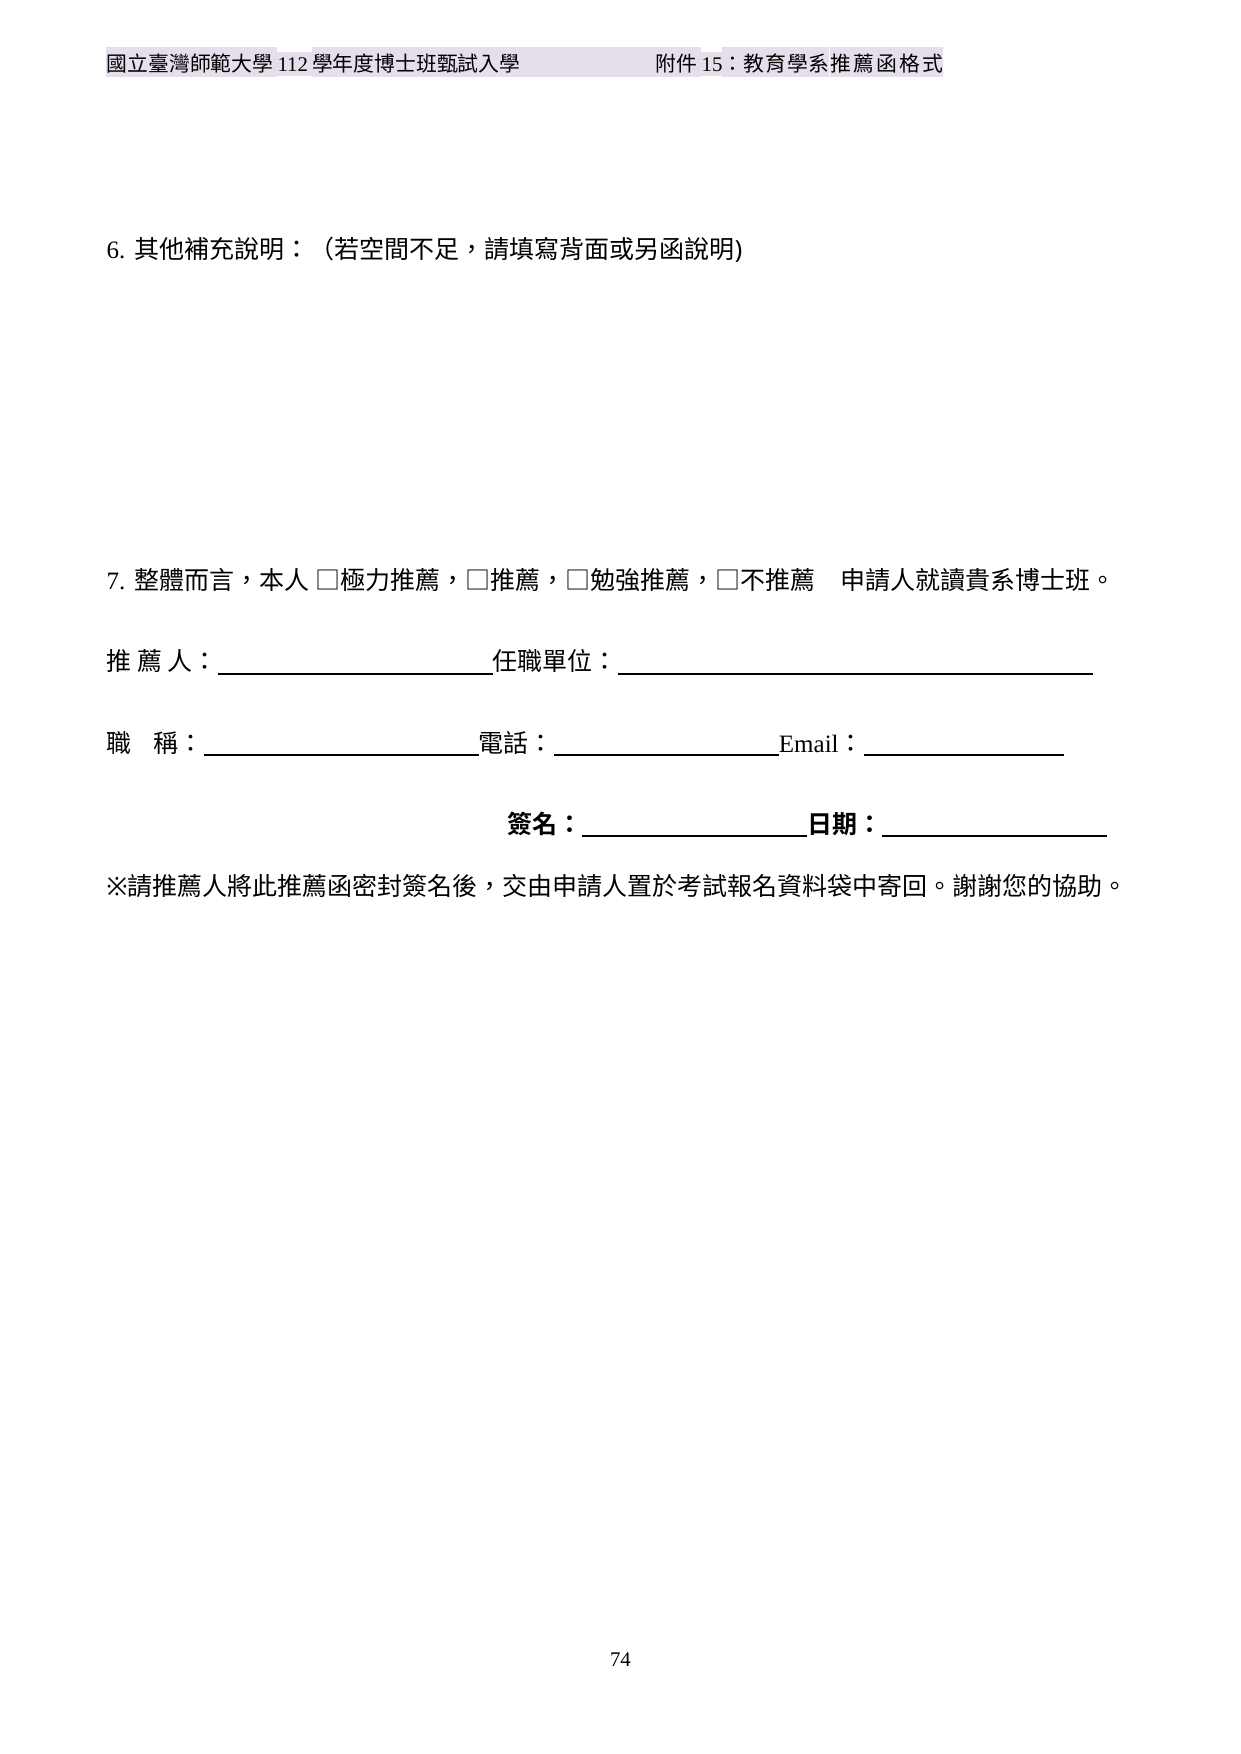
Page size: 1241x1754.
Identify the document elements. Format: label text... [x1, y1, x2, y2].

list 整體而言，本人 □極力推薦，□推薦，□勉強推薦，□不推薦 申請人就讀貴系博士班。 [106, 537, 1134, 599]
text 簽名： 日期： [106, 781, 1134, 843]
text 職 稱： 電話： Email： [106, 699, 1134, 762]
list 其他補充說明：（若空間不足，請填寫背面或另函說明) [106, 206, 1134, 268]
text 推 薦 人： 任職單位： [106, 618, 1134, 681]
text ※請推薦人將此推薦函密封簽名後，交由申請人置於考試報名資料袋中寄回。謝謝您的協助。 [106, 843, 1134, 906]
